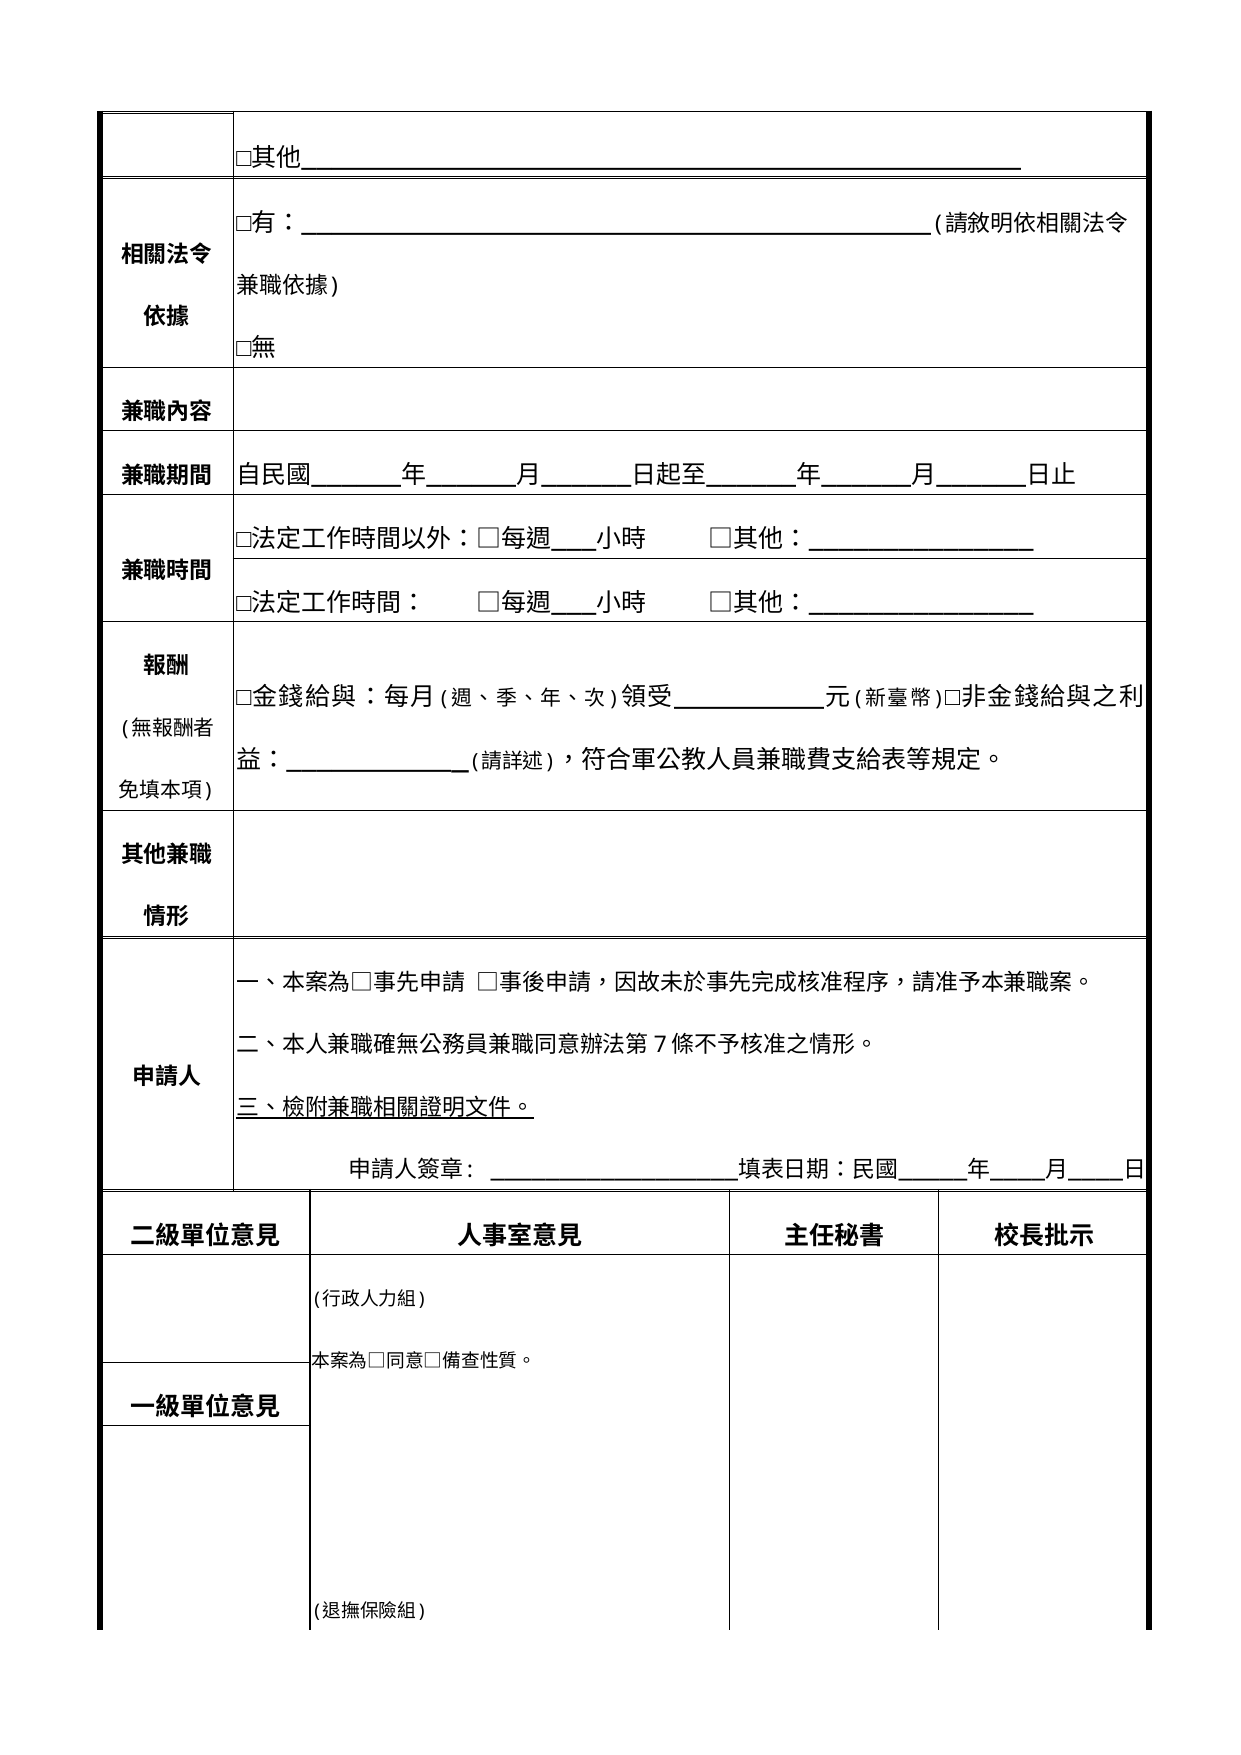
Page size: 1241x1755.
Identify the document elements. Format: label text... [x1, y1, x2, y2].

table_cell 其他兼職 情形 [103, 811, 233, 936]
table_cell [730, 1255, 938, 1630]
table_cell □金錢給與：每月(週、季、年、次)領受__________元(新臺幣)□非金錢給與之利益：____________(請詳述)，符合軍公教人員兼職費支給表等規定。 [234, 622, 1146, 809]
table_cell □其他________________________________________________ [234, 112, 1146, 176]
table_cell 校長批示 [939, 1192, 1146, 1254]
table_cell 自民國______年______月______日起至______年______月______日止 [234, 431, 1146, 494]
table_cell 一級單位意見 [103, 1363, 309, 1425]
table_cell (行政人力組) 本案為□同意□備查性質。 (退撫保險組) [311, 1255, 729, 1630]
table_cell 兼職時間 [103, 495, 233, 621]
table_cell [103, 1426, 309, 1630]
table_cell 人事室意見 [311, 1192, 729, 1254]
table_cell [103, 114, 233, 176]
table_cell □法定工作時間以外：□每週___小時 □其他：_______________ [234, 495, 1146, 557]
table_cell 申請人 [103, 939, 233, 1189]
table_cell [234, 811, 1146, 936]
table_cell [939, 1255, 1146, 1630]
table_cell 二級單位意見 [103, 1192, 309, 1254]
table_cell 相關法令 依據 [103, 179, 233, 367]
table_cell 報酬 (無報酬者 免填本項) [103, 622, 233, 809]
table_cell □有：__________________________________________(請敘明依相關法令兼職依據) □無 [234, 179, 1146, 367]
table_cell □法定工作時間： □每週___小時 □其他：_______________ [234, 559, 1146, 621]
table_cell [234, 368, 1146, 430]
table_cell 兼職內容 [103, 368, 233, 430]
table_cell 主任秘書 [730, 1192, 938, 1254]
table_cell 兼職期間 [103, 431, 233, 494]
table_cell 一、本案為□事先申請 □事後申請，因故未於事先完成核准程序，請准予本兼職案。 二、本人兼職確無公務員兼職同意辦法第7條不予核准之情形。 三、檢附兼職相關證明文件。 申請人簽章: __________________填表日期：民國_____年____月____日 [234, 939, 1146, 1189]
table_cell [103, 1255, 309, 1362]
